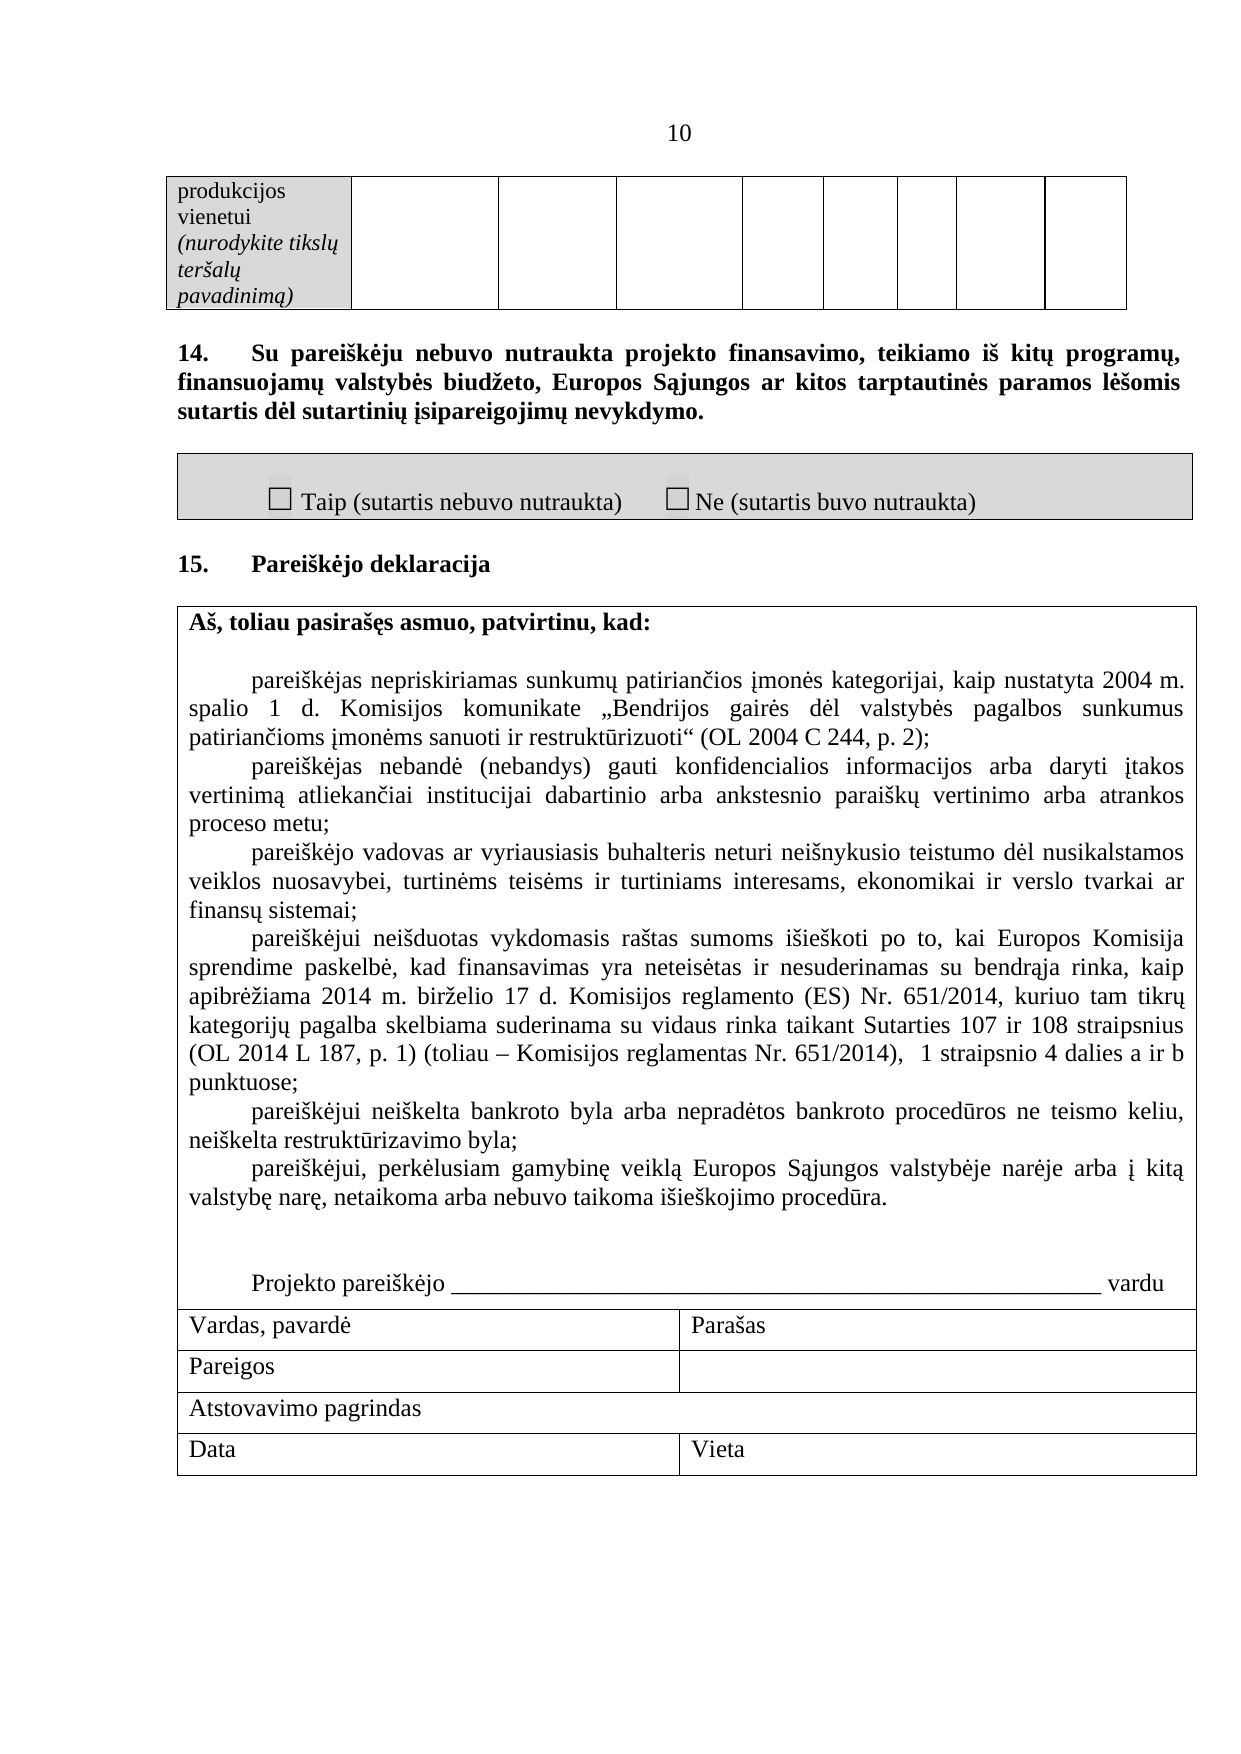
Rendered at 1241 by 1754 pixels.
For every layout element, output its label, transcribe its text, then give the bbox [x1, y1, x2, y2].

table_cell Pareigos [178, 1351, 679, 1392]
text 15. Pareiškėjo deklaracija [177, 549, 1181, 577]
table_cell [680, 1351, 1196, 1392]
table_cell Parašas [680, 1310, 1196, 1350]
table_cell Atstovavimo pagrindas [178, 1393, 1196, 1433]
table_cell [1046, 177, 1126, 308]
table_header Aš, toliau pasirašęs asmuo, patvirtinu, kad: pareiškėjas nepriskiriamas sunkumų patiriančios įmonės kategorijai, kaip nustatyta 2004 m. spalio 1 d. Komisijos komunikate „Bendrijos gairės dėl valstybės pagalbos sunkumus patiriančioms įmonėms sanuoti ir restruktūrizuoti“ (OL 2004 C 244, p. 2); pareiškėjas nebandė (nebandys) gauti konfidencialios informacijos arba daryti įtakos vertinimą atliekančiai institucijai dabartinio arba ankstesnio paraiškų vertinimo arba atrankos proceso metu; pareiškėjo vadovas ar vyriausiasis buhalteris neturi neišnykusio teistumo dėl nusikalstamos veiklos nuosavybei, turtinėms teisėms ir turtiniams interesams, ekonomikai ir verslo tvarkai ar finansų sistemai; pareiškėjui neišduotas vykdomasis raštas sumoms išieškoti po to, kai Europos Komisija sprendime paskelbė, kad finansavimas yra neteisėtas ir nesuderinamas su bendrąja rinka, kaip apibrėžiama 2014 m. birželio 17 d. Komisijos reglamento (ES) Nr. 651/2014, kuriuo tam tikrų kategorijų pagalba skelbiama suderinama su vidaus rinka taikant Sutarties 107 ir 108 straipsnius (OL 2014 L 187, p. 1) (toliau – Komisijos reglamentas Nr. 651/2014), 1 straipsnio 4 dalies a ir b punktuose; pareiškėjui neiškelta bankroto byla arba nepradėtos bankroto procedūros ne teismo keliu, neiškelta restruktūrizavimo byla; pareiškėjui, perkėlusiam gamybinę veiklą Europos Sąjungos valstybėje narėje arba į kitą valstybę narę, netaikoma arba nebuvo taikoma išieškojimo procedūra. [178, 607, 1196, 1268]
table_cell [617, 177, 742, 308]
table_cell [824, 177, 897, 308]
table_cell Projekto pareiškėjo ____________________________________________________ vardu [178, 1269, 1196, 1309]
table_cell Vieta [680, 1434, 1196, 1475]
table_cell [499, 177, 616, 308]
text 14. Su pareiškėju nebuvo nutraukta projekto finansavimo, teikiamo iš kitų programų, finansuojamų valstybės biudžeto, Europos Sąjungos ar kitos tarptautinės paramos lėšomis sutartis dėl sutartinių įsipareigojimų nevykdymo. [177, 338, 1181, 424]
table_cell [957, 177, 1044, 308]
table_cell [743, 177, 823, 308]
table_cell [898, 177, 956, 308]
table_cell produkcijos vienetui (nurodykite tikslų teršalų pavadinimą) [167, 177, 351, 308]
table_cell Vardas, pavardė [178, 1310, 679, 1350]
table_header □ Taip (sutartis nebuvo nutraukta) □ Ne (sutartis buvo nutraukta) [178, 454, 1192, 519]
table_cell Data [178, 1434, 679, 1475]
table_cell [352, 177, 498, 308]
